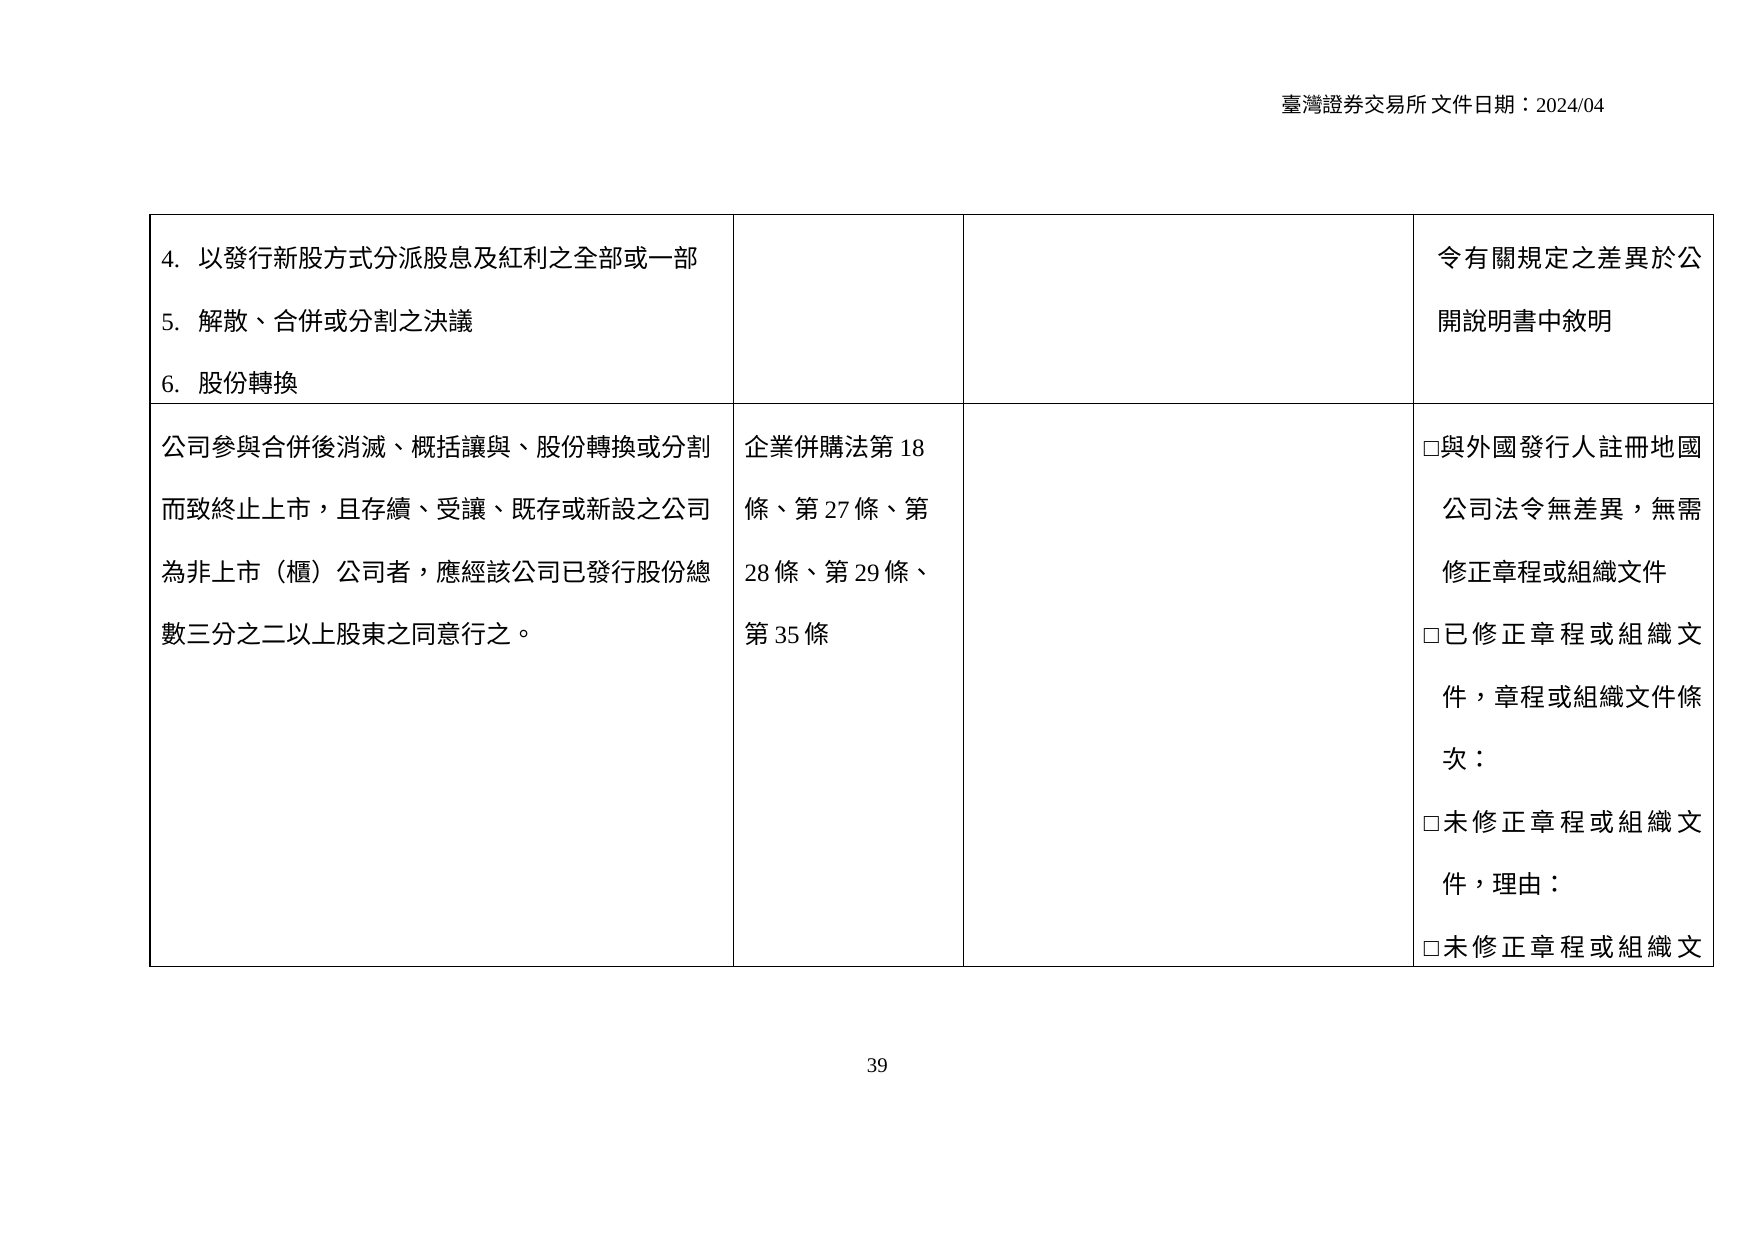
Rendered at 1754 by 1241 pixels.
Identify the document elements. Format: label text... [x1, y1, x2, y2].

table_cell 企業併購法第18條、第27條、第28條、第29條、第35條 [734, 404, 963, 966]
table_cell □與外國發行人註冊地國公司法令無差異，無需修正章程或組織文件 □已修正章程或組織文件，章程或組織文件條次： □未修正章程或組織文件，理由： □未修正章程或組織文 [1414, 404, 1713, 966]
table_cell [964, 215, 1413, 402]
table_cell 公司參與合併後消滅、概括讓與、股份轉換或分割而致終止上市，且存續、受讓、既存或新設之公司為非上市（櫃）公司者，應經該公司已發行股份總數三分之二以上股東之同意行之。 [151, 404, 733, 966]
table_cell 令有關規定之差異於公開說明書中敘明 [1414, 215, 1713, 402]
table_cell [734, 215, 963, 402]
table_cell 下列涉及股東重大權益之議案，應有代表已發行股份總數三分之二以上股東之出席，以出席股東表決權過半數同意為之。出席股東之股份總數不足前述定額者，得以有代表已發行股份總數過半數股東之出席，出席股東表決權三分之二以上之同意行之： 公司締結、變更或終止關於出租全部營業，委託經營或與或他人經常共同經營之契約、讓與全部或主要部分之營業或財產、受讓他人全部營業或財產而對公司營運有重大影響者 變更章程 章程之變更如有損害特別股股東之權利者，另需經特別股股東會之決議 以發行新股方式分派股息及紅利之全部或一部 解散、合併或分割之決議 股份轉換 [151, 215, 733, 402]
table_cell [964, 404, 1413, 966]
